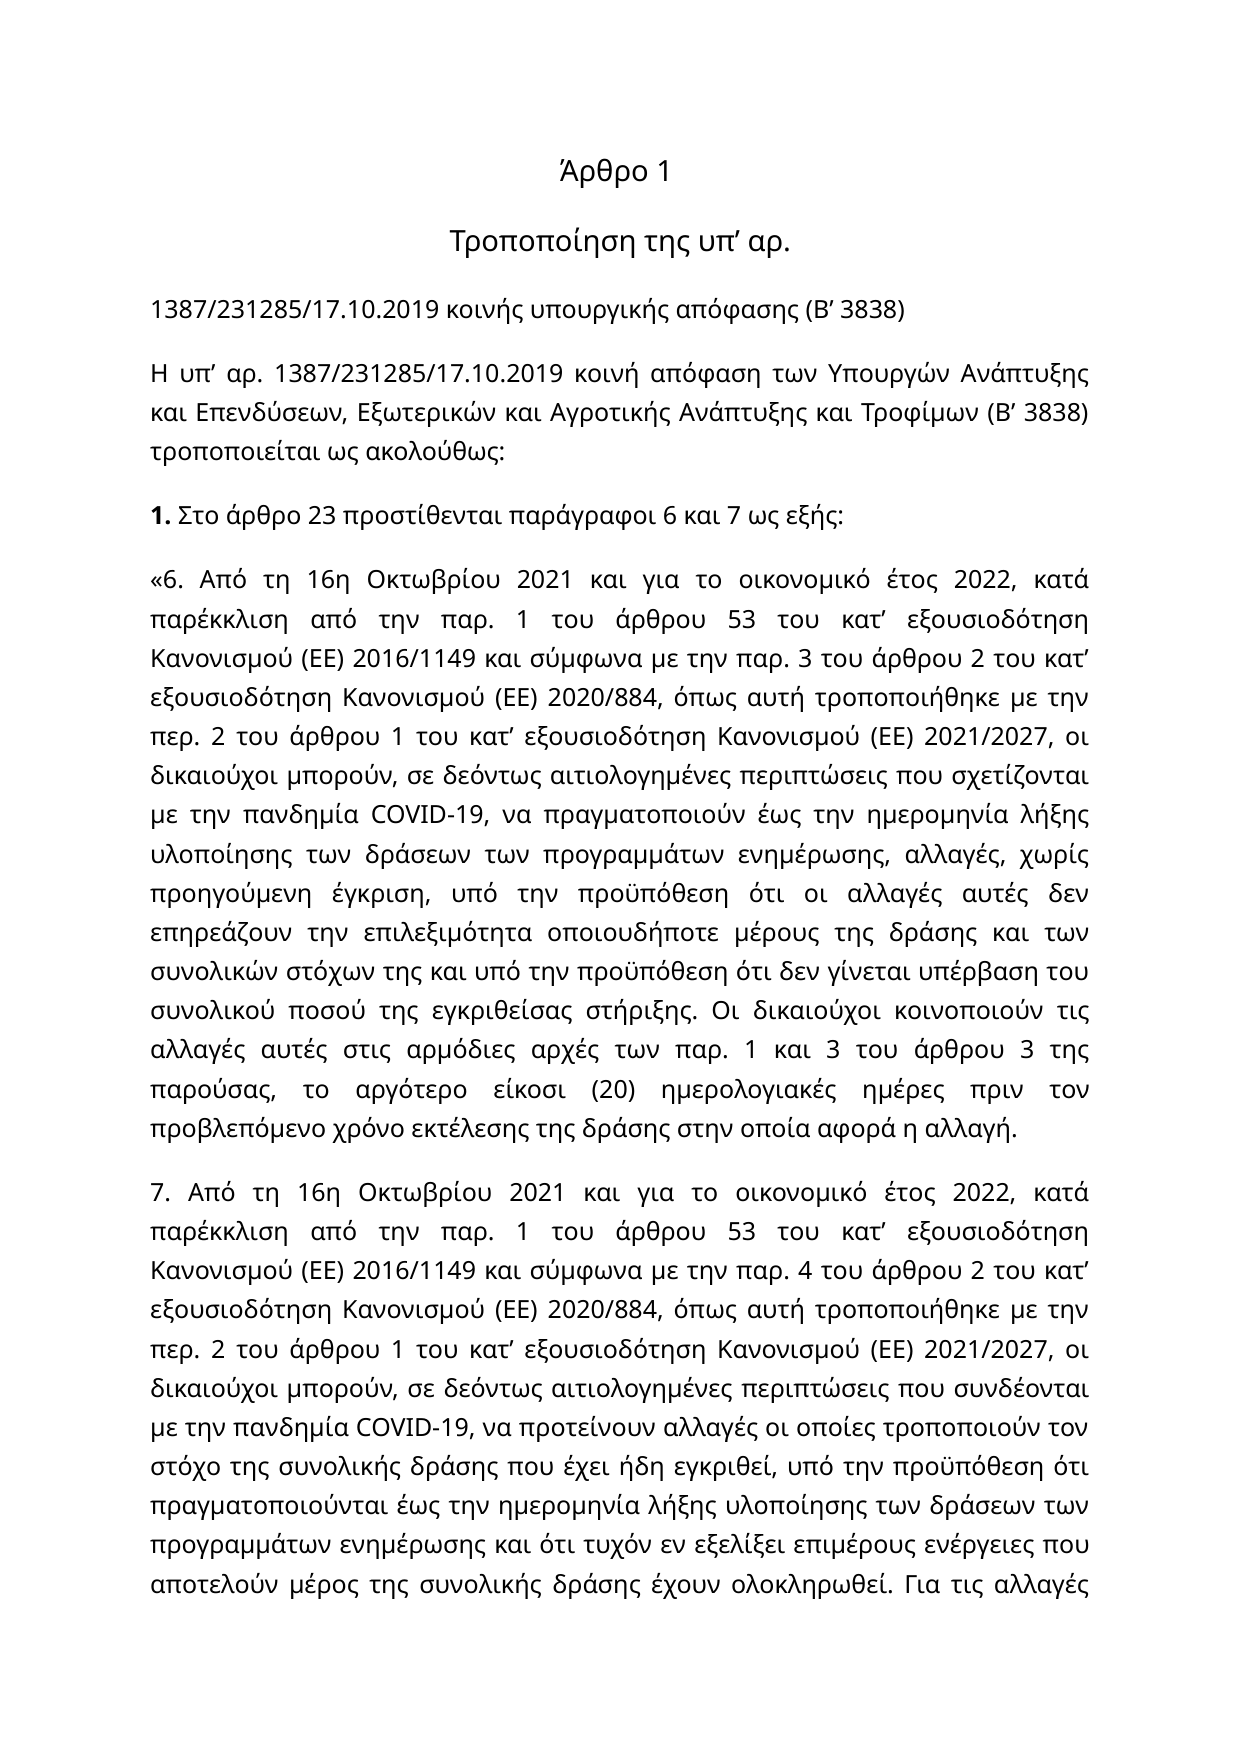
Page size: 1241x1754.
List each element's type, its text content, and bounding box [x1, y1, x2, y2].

text 7. Από τη 16η Οκτωβρίου 2021 και για το οικονομικό έτος 2022, κατά παρέκκλιση από την παρ. 1 του άρθρου 53 του κατ’ εξουσιοδότηση Κανονισμού (ΕΕ) 2016/1149 και σύμφωνα με την παρ. 4 του άρθρου 2 του κατ’ εξουσιοδότηση Κανονισμού (ΕΕ) 2020/884, όπως αυτή τροποποιήθηκε με την περ. 2 του άρθρου 1 του κατ’ εξουσιοδότηση Κανονισμού (ΕΕ) 2021/2027, οι δικαιούχοι μπορούν, σε δεόντως αιτιολογημένες περιπτώσεις που συνδέονται με την πανδημία COVID-19, να προτείνουν αλλαγές οι οποίες τροποποιούν τον στόχο της συνολικής δράσης που έχει ήδη εγκριθεί, υπό την προϋπόθεση ότι πραγματοποιούνται έως την ημερομηνία λήξης υλοποίησης των δράσεων των προγραμμάτων ενημέρωσης και ότι τυχόν εν εξελίξει επιμέρους ενέργειες που αποτελούν μέρος της συνολικής δράσης έχουν ολοκληρωθεί. Για τις αλλαγές [150, 1174, 1090, 1600]
text «6. Από τη 16η Οκτωβρίου 2021 και για το οικονομικό έτος 2022, κατά παρέκκλιση από την παρ. 1 του άρθρου 53 του κατ’ εξουσιοδότηση Κανονισμού (ΕΕ) 2016/1149 και σύμφωνα με την παρ. 3 του άρθρου 2 του κατ’ εξουσιοδότηση Κανονισμού (ΕΕ) 2020/884, όπως αυτή τροποποιήθηκε με την περ. 2 του άρθρου 1 του κατ’ εξουσιοδότηση Κανονισμού (ΕΕ) 2021/2027, οι δικαιούχοι μπορούν, σε δεόντως αιτιολογημένες περιπτώσεις που σχετίζονται με την πανδημία COVID-19, να πραγματοποιούν έως την ημερομηνία λήξης υλοποίησης των δράσεων των προγραμμάτων ενημέρωσης, αλλαγές, χωρίς προηγούμενη έγκριση, υπό την προϋπόθεση ότι οι αλλαγές αυτές δεν επηρεάζουν την επιλεξιμότητα οποιουδήποτε μέρους της δράσης και των συνολικών στόχων της και υπό την προϋπόθεση ότι δεν γίνεται υπέρβαση του συνολικού ποσού της εγκριθείσας στήριξης. Οι δικαιούχοι κοινοποιούν τις αλλαγές αυτές στις αρμόδιες αρχές των παρ. 1 και 3 του άρθρου 3 της παρούσας, το αργότερο είκοσι (20) ημερολογιακές ημέρες πριν τον προβλεπόμενο χρόνο εκτέλεσης της δράσης στην οποία αφορά η αλλαγή. [150, 562, 1090, 1144]
text 1387/231285/17.10.2019 κοινής υπουργικής απόφασης (Β’ 3838) [150, 291, 1090, 325]
subtitle Τροποποίηση της υπ’ αρ. [150, 221, 1090, 260]
subtitle Άρθρο 1 [150, 150, 1090, 190]
text 1. Στο άρθρο 23 προστίθενται παράγραφοι 6 και 7 ως εξής: [150, 498, 1090, 532]
text Η υπ’ αρ. 1387/231285/17.10.2019 κοινή απόφαση των Υπουργών Ανάπτυξης και Επενδύσεων, Εξωτερικών και Αγροτικής Ανάπτυξης και Τροφίμων (Β’ 3838) τροποποιείται ως ακολούθως: [150, 355, 1090, 468]
